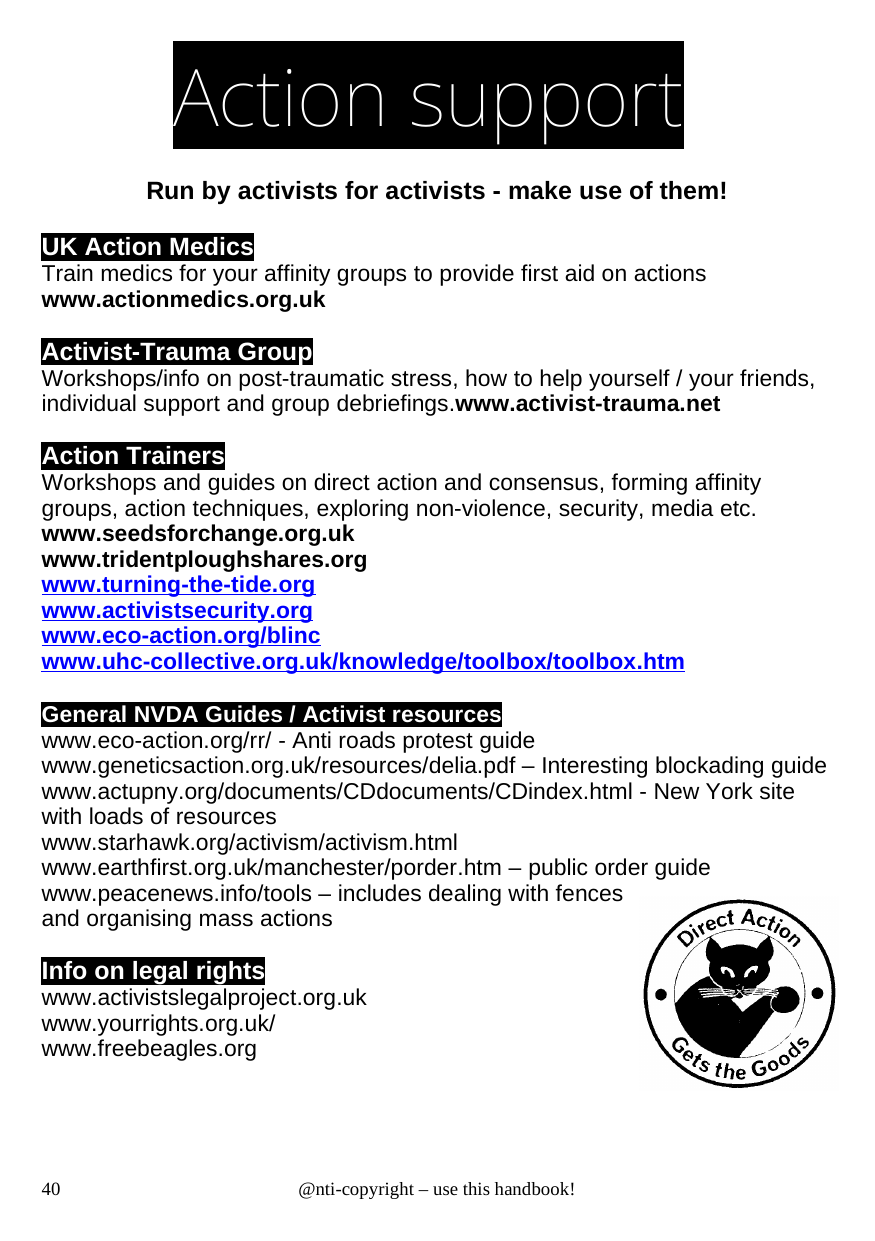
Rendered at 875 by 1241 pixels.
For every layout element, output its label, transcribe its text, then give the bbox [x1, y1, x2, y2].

text www.seedsforchange.org.uk [41, 521, 833, 547]
text UK Action Medics [41, 233, 833, 261]
text Activist-Trauma Group [41, 337, 833, 365]
text Action Trainers [41, 442, 833, 470]
text www.earthfirst.org.uk/manchester/porder.htm – public order guide [41, 855, 833, 881]
text www.actupny.org/documents/CDdocuments/CDindex.html - New York site with loads of resources [41, 778, 833, 829]
text www.eco-action.org/blinc www.uhc-collective.org.uk/knowledge/toolbox/toolbox.htm [41, 623, 833, 702]
text www.eco-action.org/rr/ - Anti roads protest guide [41, 727, 833, 753]
text Train medics for your affinity groups to provide first aid on actions www.actionmedics.org.uk [41, 261, 833, 312]
text Workshops/info on post-traumatic stress, how to help yourself / your friends, individual support and group debriefings.www.activist-trauma.net [41, 365, 833, 416]
text Workshops and guides on direct action and consensus, forming affinity groups, action techniques, exploring non-violence, security, media etc. [41, 470, 833, 521]
picture [639, 896, 839, 1091]
text Action support [41, 41, 833, 149]
text Run by activists for activists - make use of them! [41, 177, 833, 205]
text Info on legal rights [41, 957, 639, 985]
text www.activistslegalproject.org.uk [41, 985, 639, 1011]
text www.peacenews.info/tools – includes dealing with fences and organising mass actions [41, 881, 833, 932]
text www.geneticsaction.org.uk/resources/delia.pdf – Interesting blockading guide [41, 753, 833, 778]
text www.turning-the-tide.org www.activistsecurity.org [41, 572, 833, 623]
text www.starhawk.org/activism/activism.html [41, 829, 833, 855]
text www.tridentploughshares.org [41, 547, 833, 572]
text www.yourrights.org.uk/ [41, 1011, 639, 1036]
text General NVDA Guides / Activist resources [41, 702, 833, 727]
text www.freebeagles.org [41, 1036, 639, 1062]
